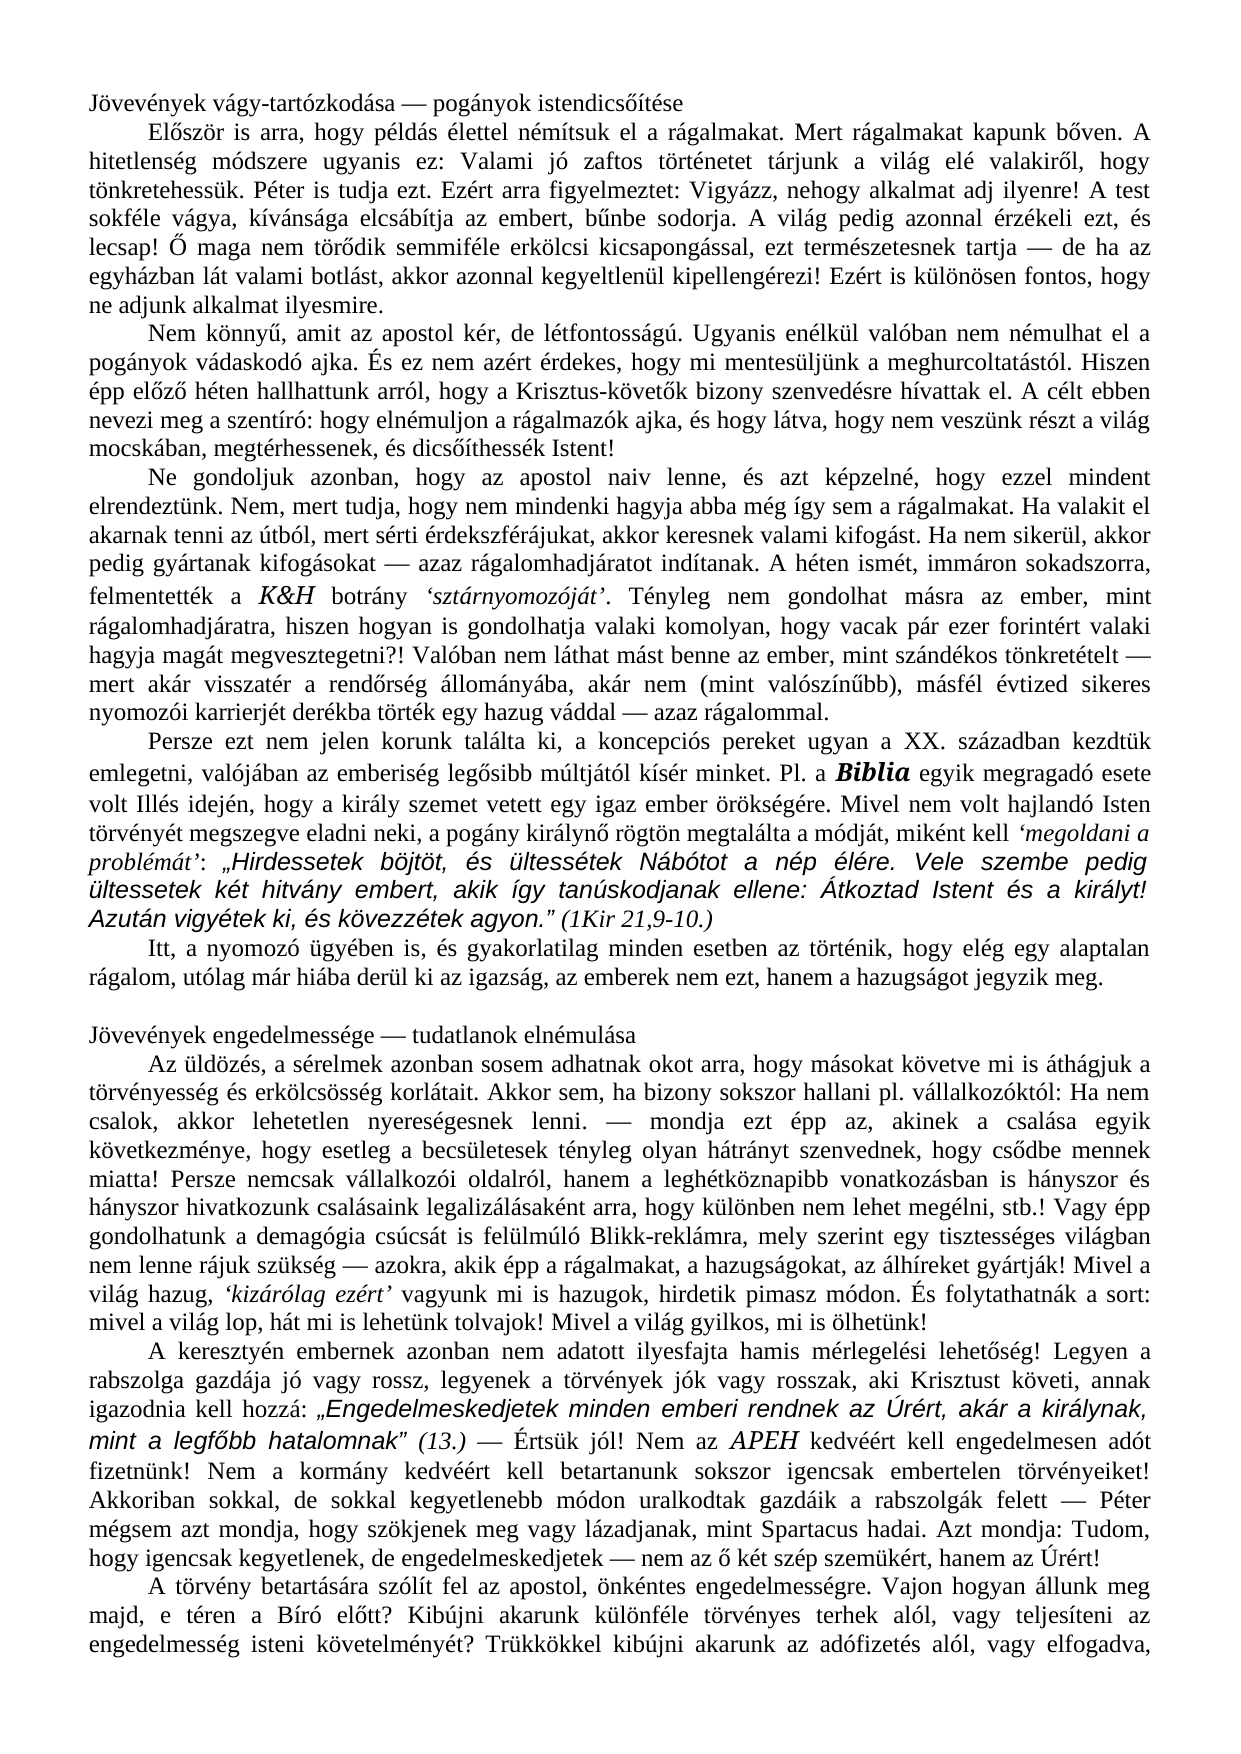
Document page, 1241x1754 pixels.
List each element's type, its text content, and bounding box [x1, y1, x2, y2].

text Nem könnyű, amit az apostol kér, de létfontosságú. Ugyanis enélkül valóban nem némulhat el a pogányok vádaskodó ajka. És ez nem azért érdekes, hogy mi mentesüljünk a meghurcoltatástól. Hiszen épp előző héten hallhattunk arról, hogy a Krisztus-követők bizony szenvedésre hívattak el. A célt ebben nevezi meg a szentíró: hogy elnémuljon a rágalmazók ajka, és hogy látva, hogy nem veszünk részt a világ mocskában, megtérhessenek, és dicsőíthessék Istent! [88, 318, 1152, 462]
text Először is arra, hogy példás élettel némítsuk el a rágalmakat. Mert rágalmakat kapunk bőven. A hitetlenség módszere ugyanis ez: Valami jó zaftos történetet tárjunk a világ elé valakiről, hogy tönkretehessük. Péter is tudja ezt. Ezért arra figyelmeztet: Vigyázz, nehogy alkalmat adj ilyenre! A test sokféle vágya, kívánsága elcsábítja az embert, bűnbe sodorja. A világ pedig azonnal érzékeli ezt, és lecsap! Ő maga nem törődik semmiféle erkölcsi kicsapongással, ezt természetesnek tartja — de ha az egyházban lát valami botlást, akkor azonnal kegyeltlenül kipellengérezi! Ezért is különösen fontos, hogy ne adjunk alkalmat ilyesmire. [88, 117, 1152, 318]
text A törvény betartására szólít fel az apostol, önkéntes engedelmességre. Vajon hogyan állunk meg majd, e téren a Bíró előtt? Kibújni akarunk különféle törvényes terhek alól, vagy teljesíteni az engedelmesség isteni követelményét? Trükkökkel kibújni akarunk az adófizetés alól, vagy elfogadva, [88, 1571, 1152, 1658]
text A keresztyén embernek azonban nem adatott ilyesfajta hamis mérlegelési lehetőség! Legyen a rabszolga gazdája jó vagy rossz, legyenek a törvények jók vagy rosszak, aki Krisztust követi, annak igazodnia kell hozzá: „Engedelmeskedjetek minden emberi rendnek az Úrért, akár a királynak, mint a legfőbb hatalomnak” (13.) — Értsük jól! Nem az APEH kedvéért kell engedelmesen adót fizetnünk! Nem a kormány kedvéért kell betartanunk sokszor igencsak embertelen törvényeiket! Akkoriban sokkal, de sokkal kegyetlenebb módon uralkodtak gazdáik a rabszolgák felett — Péter mégsem azt mondja, hogy szökjenek meg vagy lázadjanak, mint Spartacus hadai. Azt mondja: Tudom, hogy igencsak kegyetlenek, de engedelmeskedjetek — nem az ő két szép szemükért, hanem az Úrért! [88, 1336, 1152, 1571]
text Itt, a nyomozó ügyében is, és gyakorlatilag minden esetben az történik, hogy elég egy alaptalan rágalom, utólag már hiába derül ki az igazság, az emberek nem ezt, hanem a hazugságot jegyzik meg. [88, 933, 1152, 990]
text Az üldözés, a sérelmek azonban sosem adhatnak okot arra, hogy másokat követve mi is áthágjuk a törvényesség és erkölcsösség korlátait. Akkor sem, ha bizony sokszor hallani pl. vállalkozóktól: Ha nem csalok, akkor lehetetlen nyereségesnek lenni. — mondja ezt épp az, akinek a csalása egyik következménye, hogy esetleg a becsületesek tényleg olyan hátrányt szenvednek, hogy csődbe mennek miatta! Persze nemcsak vállalkozói oldalról, hanem a leghétköznapibb vonatkozásban is hányszor és hányszor hivatkozunk csalásaink legalizálásaként arra, hogy különben nem lehet megélni, stb.! Vagy épp gondolhatunk a demagógia csúcsát is felülmúló Blikk-reklámra, mely szerint egy tisztességes világban nem lenne rájuk szükség — azokra, akik épp a rágalmakat, a hazugságokat, az álhíreket gyártják! Mivel a világ hazug, ‘kizárólag ezért’ vagyunk mi is hazugok, hirdetik pimasz módon. És folytathatnák a sort: mivel a világ lop, hát mi is lehetünk tolvajok! Mivel a világ gyilkos, mi is ölhetünk! [88, 1049, 1152, 1336]
text Jövevények vágy-tartózkodása — pogányok istendicsőítése [88, 88, 1152, 117]
text Persze ezt nem jelen korunk találta ki, a koncepciós pereket ugyan a XX. században kezdtük emlegetni, valójában az emberiség legősibb múltjától kísér minket. Pl. a Biblia egyik megragadó esete volt Illés idején, hogy a király szemet vetett egy igaz ember örökségére. Mivel nem volt hajlandó Isten törvényét megszegve eladni neki, a pogány királynő rögtön megtalálta a módját, miként kell ‘megoldani a problémát’: „Hirdessetek böjtöt, és ültessétek Nábótot a nép élére. Vele szembe pedig ültessetek két hitvány embert, akik így tanúskodjanak ellene: Átkoztad Istent és a királyt! Azután vigyétek ki, és kövezzétek agyon.” (1Kir 21,9-10.) [88, 726, 1152, 933]
text Jövevények engedelmessége — tudatlanok elnémulása [88, 1020, 1152, 1049]
text Ne gondoljuk azonban, hogy az apostol naiv lenne, és azt képzelné, hogy ezzel mindent elrendeztünk. Nem, mert tudja, hogy nem mindenki hagyja abba még így sem a rágalmakat. Ha valakit el akarnak tenni az útból, mert sérti érdekszférájukat, akkor keresnek valami kifogást. Ha nem sikerül, akkor pedig gyártanak kifogásokat — azaz rágalomhadjáratot indítanak. A héten ismét, immáron sokadszorra, felmentették a K&H botrány ‘sztárnyomozóját’. Tényleg nem gondolhat másra az ember, mint rágalomhadjáratra, hiszen hogyan is gondolhatja valaki komolyan, hogy vacak pár ezer forintért valaki hagyja magát megvesztegetni?! Valóban nem láthat mást benne az ember, mint szándékos tönkretételt — mert akár visszatér a rendőrség állományába, akár nem (mint valószínűbb), másfél évtized sikeres nyomozói karrierjét derékba törték egy hazug váddal — azaz rágalommal. [88, 462, 1152, 726]
